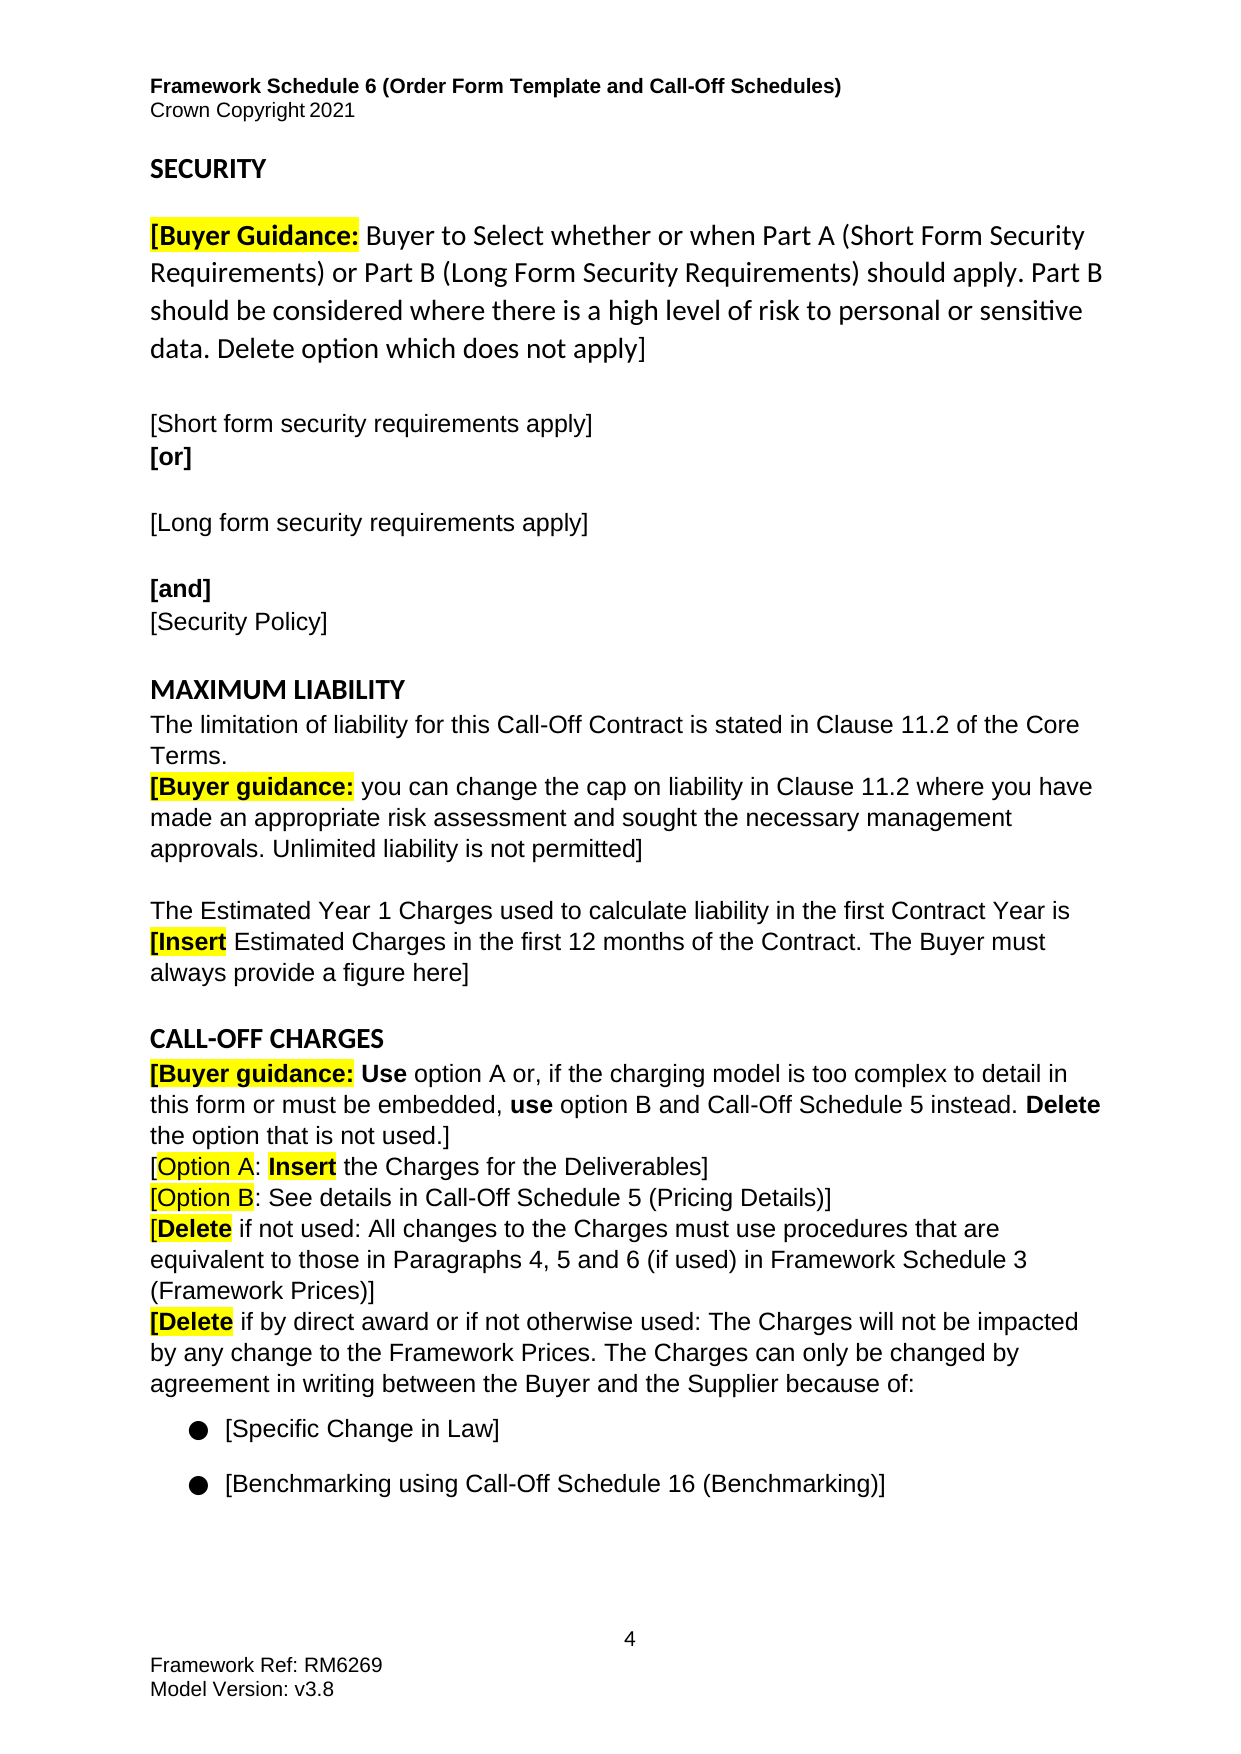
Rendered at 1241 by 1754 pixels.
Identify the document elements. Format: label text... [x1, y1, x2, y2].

text [Short form security requirements apply] [150, 409, 1109, 438]
subtitle CALL-OFF CHARGES [150, 1020, 1109, 1056]
text The limitation of liability for this Call-Off Contract is stated in Clause 11.2 of the Core Terms. [150, 710, 1109, 769]
subtitle MAXIMUM LIABILITY [150, 671, 1109, 707]
text The Estimated Year 1 Charges used to calculate liability in the first Contract Year is [Insert Estimated Charges in the first 12 months of the Contract. The Buyer must always provide a figure here] [150, 896, 1109, 987]
subtitle [Buyer Guidance: Buyer to Select whether or when Part A (Short Form Security Requirements) or Part B (Long Form Security Requirements) should apply. Part B should be considered where there is a high level of risk to personal or sensitive data. Delete option which does not apply] [150, 217, 1109, 366]
subtitle SECURITY [150, 150, 1109, 186]
text [Security Policy] [150, 607, 1109, 636]
text [Option B: See details in Call-Off Schedule 5 (Pricing Details)] [150, 1183, 1109, 1211]
list [Specific Change in Law] [187, 1400, 1109, 1451]
text [Option A: Insert the Charges for the Deliverables] [150, 1152, 1109, 1180]
list [Benchmarking using Call-Off Schedule 16 (Benchmarking)] [187, 1455, 1109, 1507]
text [or] [150, 442, 1109, 471]
text [Buyer guidance: Use option A or, if the charging model is too complex to detail in this form or must be embedded, use option B and Call-Off Schedule 5 instead. Delete the option that is not used.] [150, 1058, 1109, 1149]
text [Buyer guidance: you can change the cap on liability in Clause 11.2 where you have made an appropriate risk assessment and sought the necessary management approvals. Unlimited liability is not permitted] [150, 772, 1109, 863]
text [Long form security requirements apply] [150, 508, 1109, 537]
text [and] [150, 574, 1109, 603]
text [Delete if by direct award or if not otherwise used: The Charges will not be impacted by any change to the Framework Prices. The Charges can only be changed by agreement in writing between the Buyer and the Supplier because of: [150, 1307, 1109, 1398]
text [Delete if not used: All changes to the Charges must use procedures that are equivalent to those in Paragraphs 4, 5 and 6 (if used) in Framework Schedule 3 (Framework Prices)] [150, 1214, 1109, 1304]
